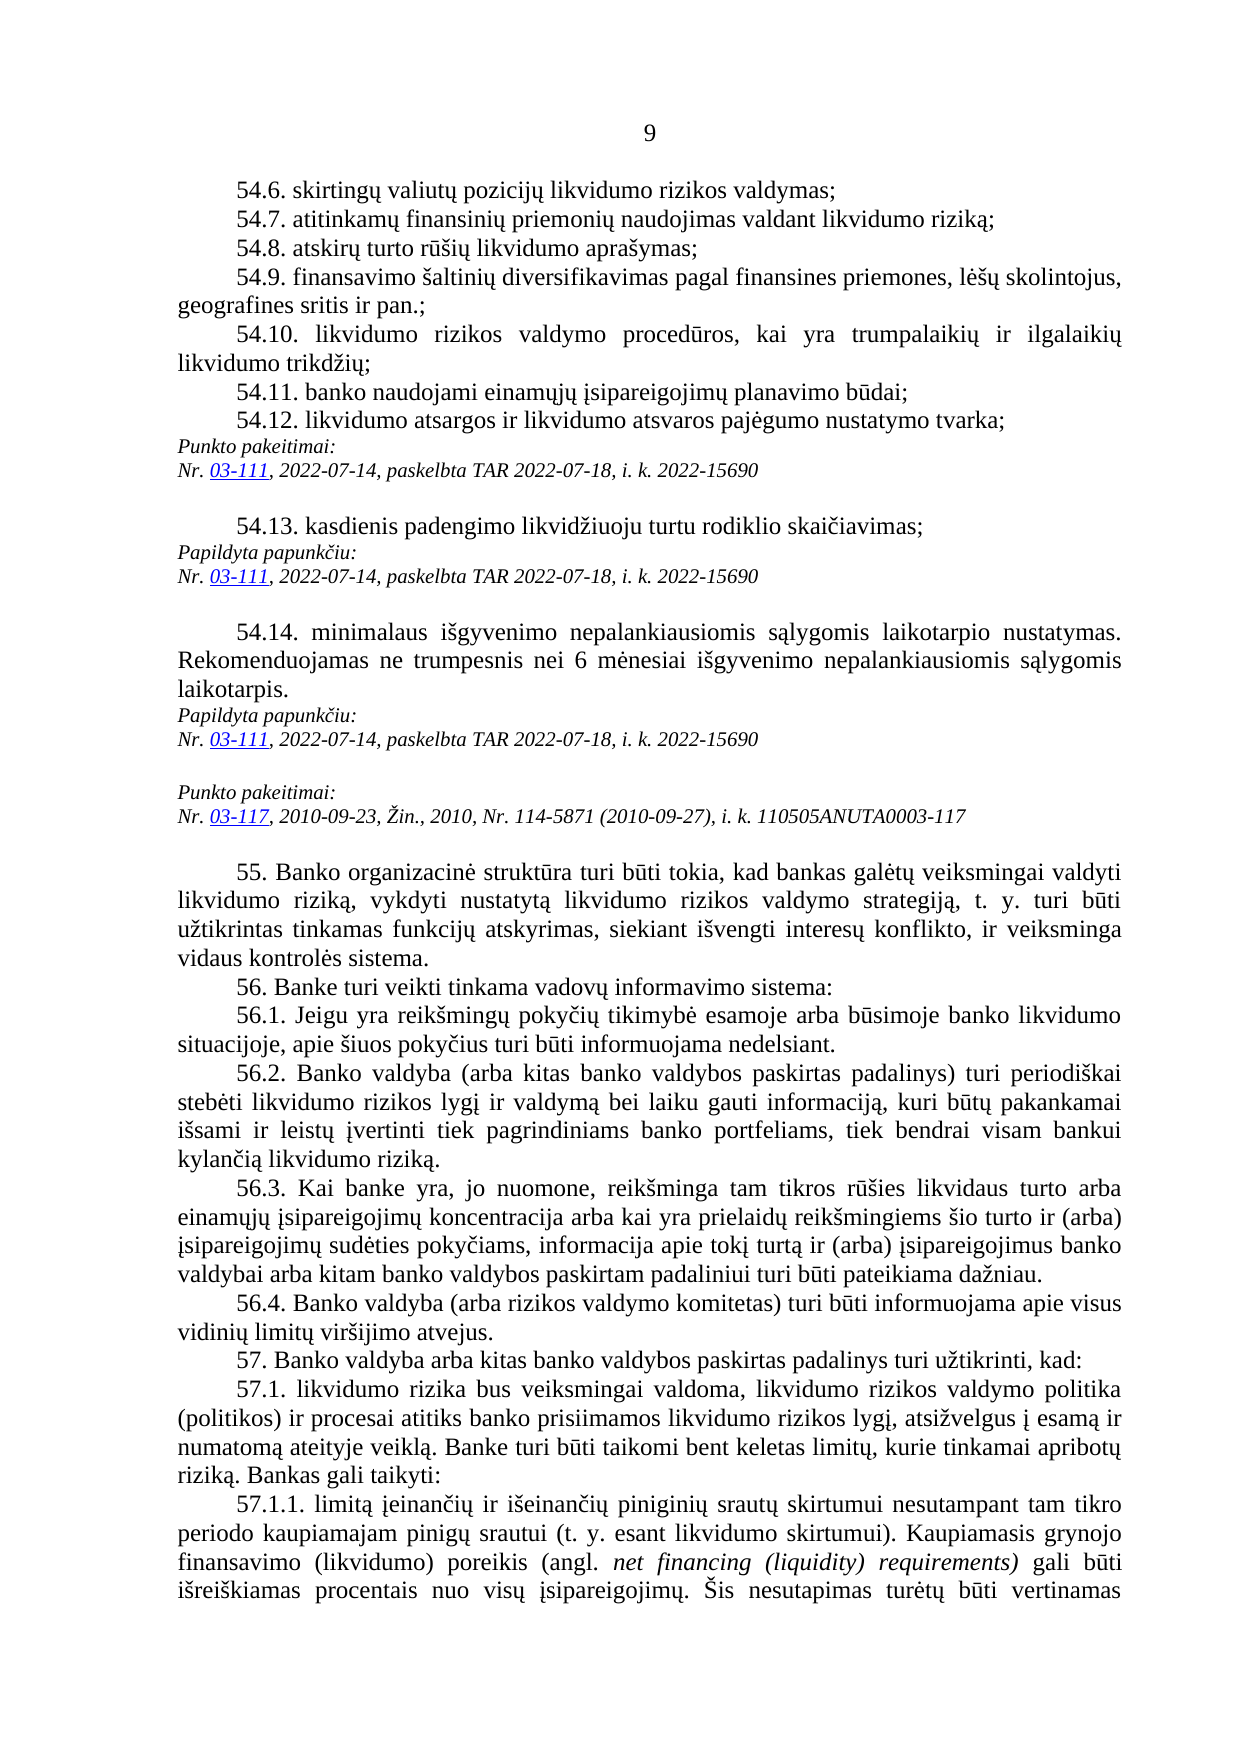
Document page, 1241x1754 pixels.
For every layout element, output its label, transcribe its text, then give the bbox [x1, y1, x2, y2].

text 55. Banko organizacinė struktūra turi būti tokia, kad bankas galėtų veiksmingai valdyti likvidumo riziką, vykdyti nustatytą likvidumo rizikos valdymo strategiją, t. y. turi būti užtikrintas tinkamas funkcijų atskyrimas, siekiant išvengti interesų konflikto, ir veiksminga vidaus kontrolės sistema. [177, 857, 1122, 972]
text 56.1. Jeigu yra reikšmingų pokyčių tikimybė esamoje arba būsimoje banko likvidumo situacijoje, apie šiuos pokyčius turi būti informuojama nedelsiant. [177, 1001, 1122, 1058]
text Nr. 03-111, 2022-07-14, paskelbta TAR 2022-07-18, i. k. 2022-15690 [177, 727, 1122, 751]
text 56.2. Banko valdyba (arba kitas banko valdybos paskirtas padalinys) turi periodiškai stebėti likvidumo rizikos lygį ir valdymą bei laiku gauti informaciją, kuri būtų pakankamai išsami ir leistų įvertinti tiek pagrindiniams banko portfeliams, tiek bendrai visam bankui kylančią likvidumo riziką. [177, 1058, 1122, 1173]
text Papildyta papunkčiu: [177, 540, 1122, 564]
text 54.11. banko naudojami einamųjų įsipareigojimų planavimo būdai; [177, 377, 1122, 406]
text Punkto pakeitimai: [177, 434, 1122, 458]
text 54.7. atitinkamų finansinių priemonių naudojimas valdant likvidumo riziką; [177, 204, 1122, 233]
text Nr. 03-117, 2010-09-23, Žin., 2010, Nr. 114-5871 (2010-09-27), i. k. 110505ANUTA0003-117 [177, 804, 1122, 828]
text Nr. 03-111, 2022-07-14, paskelbta TAR 2022-07-18, i. k. 2022-15690 [177, 458, 1122, 482]
text 54.10. likvidumo rizikos valdymo procedūros, kai yra trumpalaikių ir ilgalaikių likvidumo trikdžių; [177, 319, 1122, 377]
text 57. Banko valdyba arba kitas banko valdybos paskirtas padalinys turi užtikrinti, kad: [177, 1346, 1122, 1374]
text 54.12. likvidumo atsargos ir likvidumo atsvaros pajėgumo nustatymo tvarka; [177, 406, 1122, 434]
text 56. Banke turi veikti tinkama vadovų informavimo sistema: [177, 972, 1122, 1001]
text 54.8. atskirų turto rūšių likvidumo aprašymas; [177, 233, 1122, 262]
text 57.1. likvidumo rizika bus veiksmingai valdoma, likvidumo rizikos valdymo politika (politikos) ir procesai atitiks banko prisiimamos likvidumo rizikos lygį, atsižvelgus į esamą ir numatomą ateityje veiklą. Banke turi būti taikomi bent keletas limitų, kurie tinkamai apribotų riziką. Bankas gali taikyti: [177, 1374, 1122, 1489]
text 56.4. Banko valdyba (arba rizikos valdymo komitetas) turi būti informuojama apie visus vidinių limitų viršijimo atvejus. [177, 1288, 1122, 1346]
text 56.3. Kai banke yra, jo nuomone, reikšminga tam tikros rūšies likvidaus turto arba einamųjų įsipareigojimų koncentracija arba kai yra prielaidų reikšmingiems šio turto ir (arba) įsipareigojimų sudėties pokyčiams, informacija apie tokį turtą ir (arba) įsipareigojimus banko valdybai arba kitam banko valdybos paskirtam padaliniui turi būti pateikiama dažniau. [177, 1173, 1122, 1288]
text Nr. 03-111, 2022-07-14, paskelbta TAR 2022-07-18, i. k. 2022-15690 [177, 564, 1122, 588]
text 54.6. skirtingų valiutų pozicijų likvidumo rizikos valdymas; [177, 176, 1122, 204]
text Papildyta papunkčiu: [177, 703, 1122, 727]
text 54.9. finansavimo šaltinių diversifikavimas pagal finansines priemones, lėšų skolintojus, geografines sritis ir pan.; [177, 262, 1122, 319]
text 54.13. kasdienis padengimo likvidžiuoju turtu rodiklio skaičiavimas; [177, 511, 1122, 540]
text Punkto pakeitimai: [177, 780, 1122, 804]
text 54.14. minimalaus išgyvenimo nepalankiausiomis sąlygomis laikotarpio nustatymas. Rekomenduojamas ne trumpesnis nei 6 mėnesiai išgyvenimo nepalankiausiomis sąlygomis laikotarpis. [177, 617, 1122, 703]
text 57.1.1. limitą įeinančių ir išeinančių piniginių srautų skirtumui nesutampant tam tikro periodo kaupiamajam pinigų srautui (t. y. esant likvidumo skirtumui). Kaupiamasis grynojo finansavimo (likvidumo) poreikis (angl. net financing (liquidity) requirements) gali būti išreiškiamas procentais nuo visų įsipareigojimų. Šis nesutapimas turėtų būti vertinamas [177, 1489, 1122, 1604]
